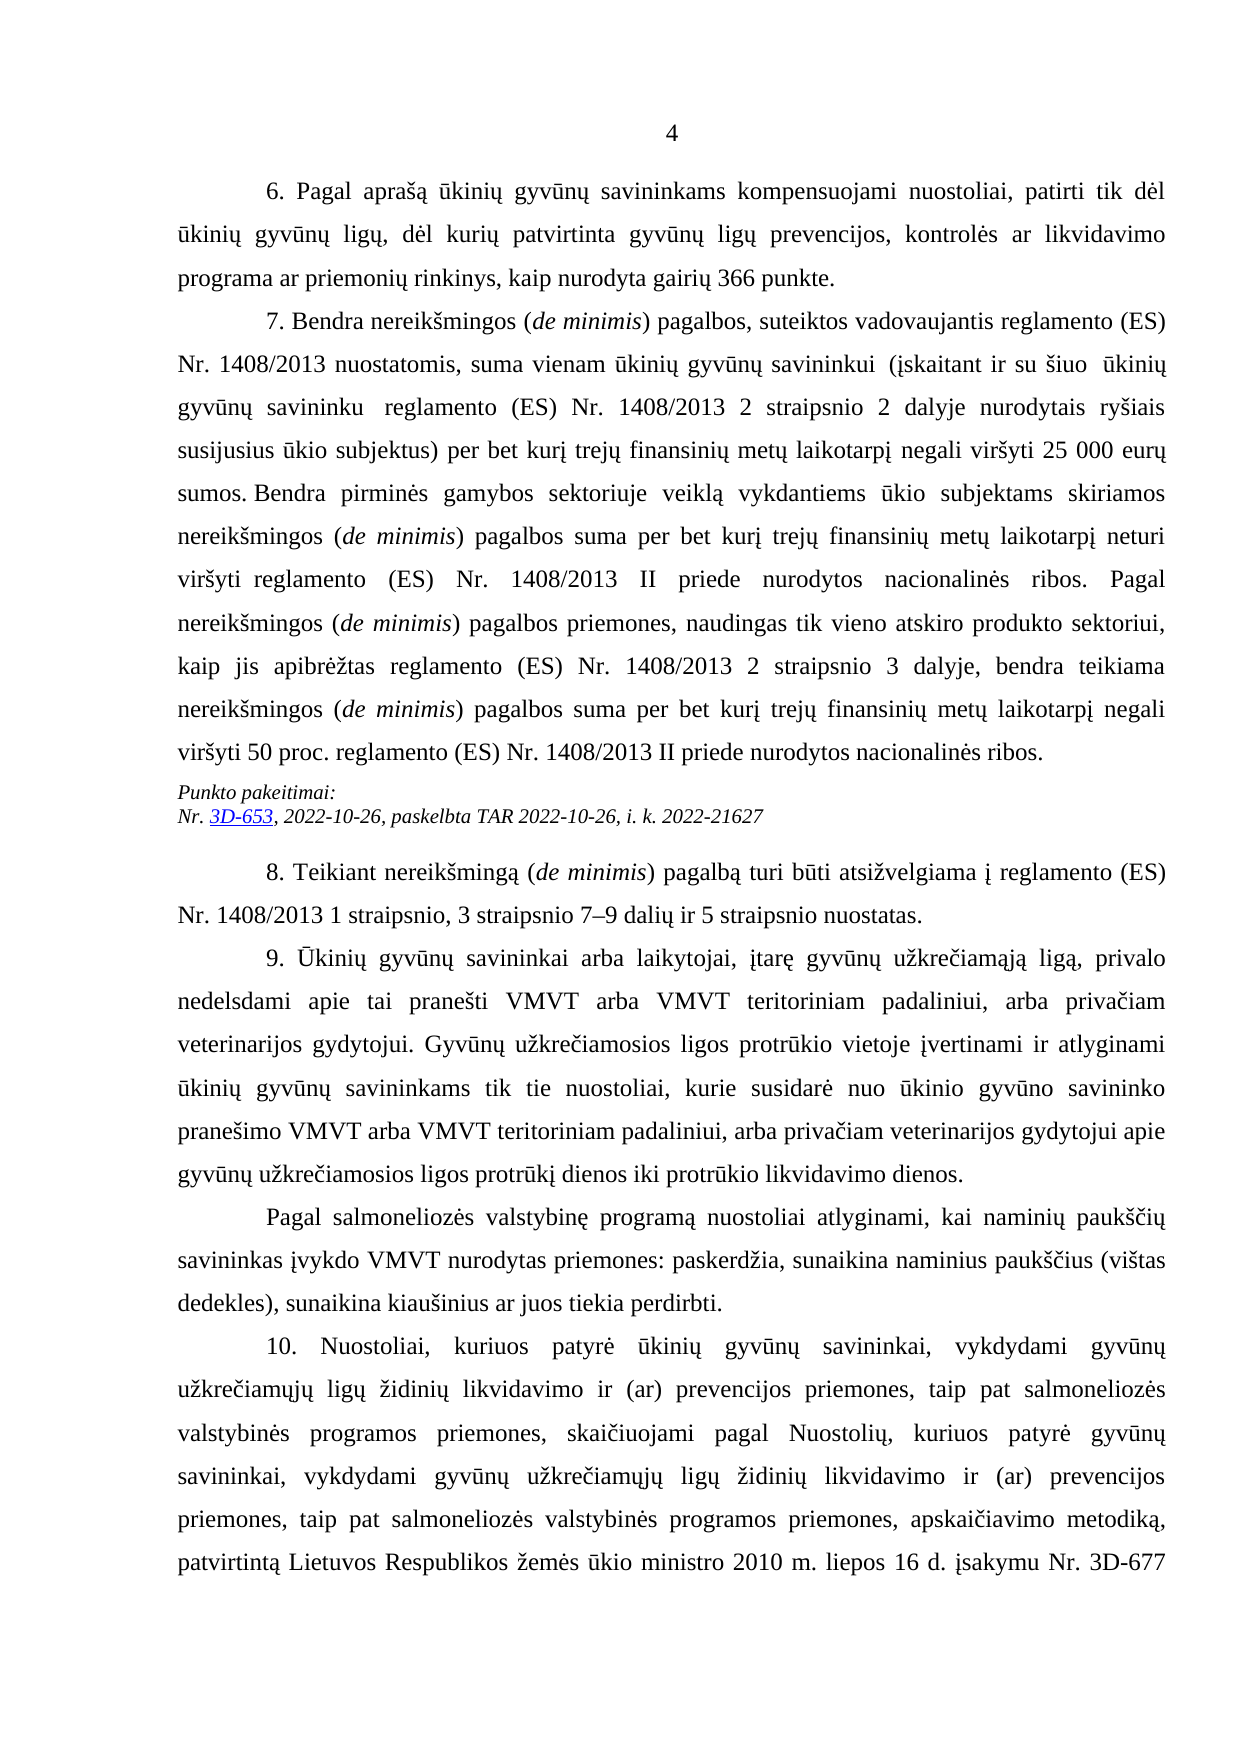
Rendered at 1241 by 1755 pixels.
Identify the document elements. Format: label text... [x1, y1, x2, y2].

text 8. Teikiant nereikšmingą (de minimis) pagalbą turi būti atsižvelgiama į reglamento (ES) Nr. 1408/2013 1 straipsnio, 3 straipsnio 7–9 dalių ir 5 straipsnio nuostatas. [177, 857, 1166, 929]
text 9. Ūkinių gyvūnų savininkai arba laikytojai, įtarę gyvūnų užkrečiamąją ligą, privalo nedelsdami apie tai pranešti VMVT arba VMVT teritoriniam padaliniui, arba privačiam veterinarijos gydytojui. Gyvūnų užkrečiamosios ligos protrūkio vietoje įvertinami ir atlyginami ūkinių gyvūnų savininkams tik tie nuostoliai, kurie susidarė nuo ūkinio gyvūno savininko pranešimo VMVT arba VMVT teritoriniam padaliniui, arba privačiam veterinarijos gydytojui apie gyvūnų užkrečiamosios ligos protrūkį dienos iki protrūkio likvidavimo dienos. [177, 943, 1166, 1188]
text Pagal salmoneliozės valstybinę programą nuostoliai atlyginami, kai naminių paukščių savininkas įvykdo VMVT nurodytas priemones: paskerdžia, sunaikina naminius paukščius (vištas dedekles), sunaikina kiaušinius ar juos tiekia perdirbti. [177, 1202, 1166, 1317]
text 7. Bendra nereikšmingos (de minimis) pagalbos, suteiktos vadovaujantis reglamento (ES) Nr. 1408/2013 nuostatomis, suma vienam ūkinių gyvūnų savininkui (įskaitant ir su šiuo ūkinių gyvūnų savininku reglamento (ES) Nr. 1408/2013 2 straipsnio 2 dalyje nurodytais ryšiais susijusius ūkio subjektus) per bet kurį trejų finansinių metų laikotarpį negali viršyti 25 000 eurų sumos. Bendra pirminės gamybos sektoriuje veiklą vykdantiems ūkio subjektams skiriamos nereikšmingos (de minimis) pagalbos suma per bet kurį trejų finansinių metų laikotarpį neturi viršyti reglamento (ES) Nr. 1408/2013 II priede nurodytos nacionalinės ribos. Pagal nereikšmingos (de minimis) pagalbos priemones, naudingas tik vieno atskiro produkto sektoriui, kaip jis apibrėžtas reglamento (ES) Nr. 1408/2013 2 straipsnio 3 dalyje, bendra teikiama nereikšmingos (de minimis) pagalbos suma per bet kurį trejų finansinių metų laikotarpį negali viršyti 50 proc. reglamento (ES) Nr. 1408/2013 II priede nurodytos nacionalinės ribos. [177, 306, 1166, 766]
text Nr. 3D-653, 2022-10-26, paskelbta TAR 2022-10-26, i. k. 2022-21627 [177, 804, 1166, 828]
text Punkto pakeitimai: [177, 780, 1166, 804]
text 6. Pagal aprašą ūkinių gyvūnų savininkams kompensuojami nuostoliai, patirti tik dėl ūkinių gyvūnų ligų, dėl kurių patvirtinta gyvūnų ligų prevencijos, kontrolės ar likvidavimo programa ar priemonių rinkinys, kaip nurodyta gairių 366 punkte. [177, 176, 1166, 291]
text 10. Nuostoliai, kuriuos patyrė ūkinių gyvūnų savininkai, vykdydami gyvūnų užkrečiamųjų ligų židinių likvidavimo ir (ar) prevencijos priemones, taip pat salmoneliozės valstybinės programos priemones, skaičiuojami pagal Nuostolių, kuriuos patyrė gyvūnų savininkai, vykdydami gyvūnų užkrečiamųjų ligų židinių likvidavimo ir (ar) prevencijos priemones, taip pat salmoneliozės valstybinės programos priemones, apskaičiavimo metodiką, patvirtintą Lietuvos Respublikos žemės ūkio ministro 2010 m. liepos 16 d. įsakymu Nr. 3D-677 [177, 1331, 1166, 1576]
